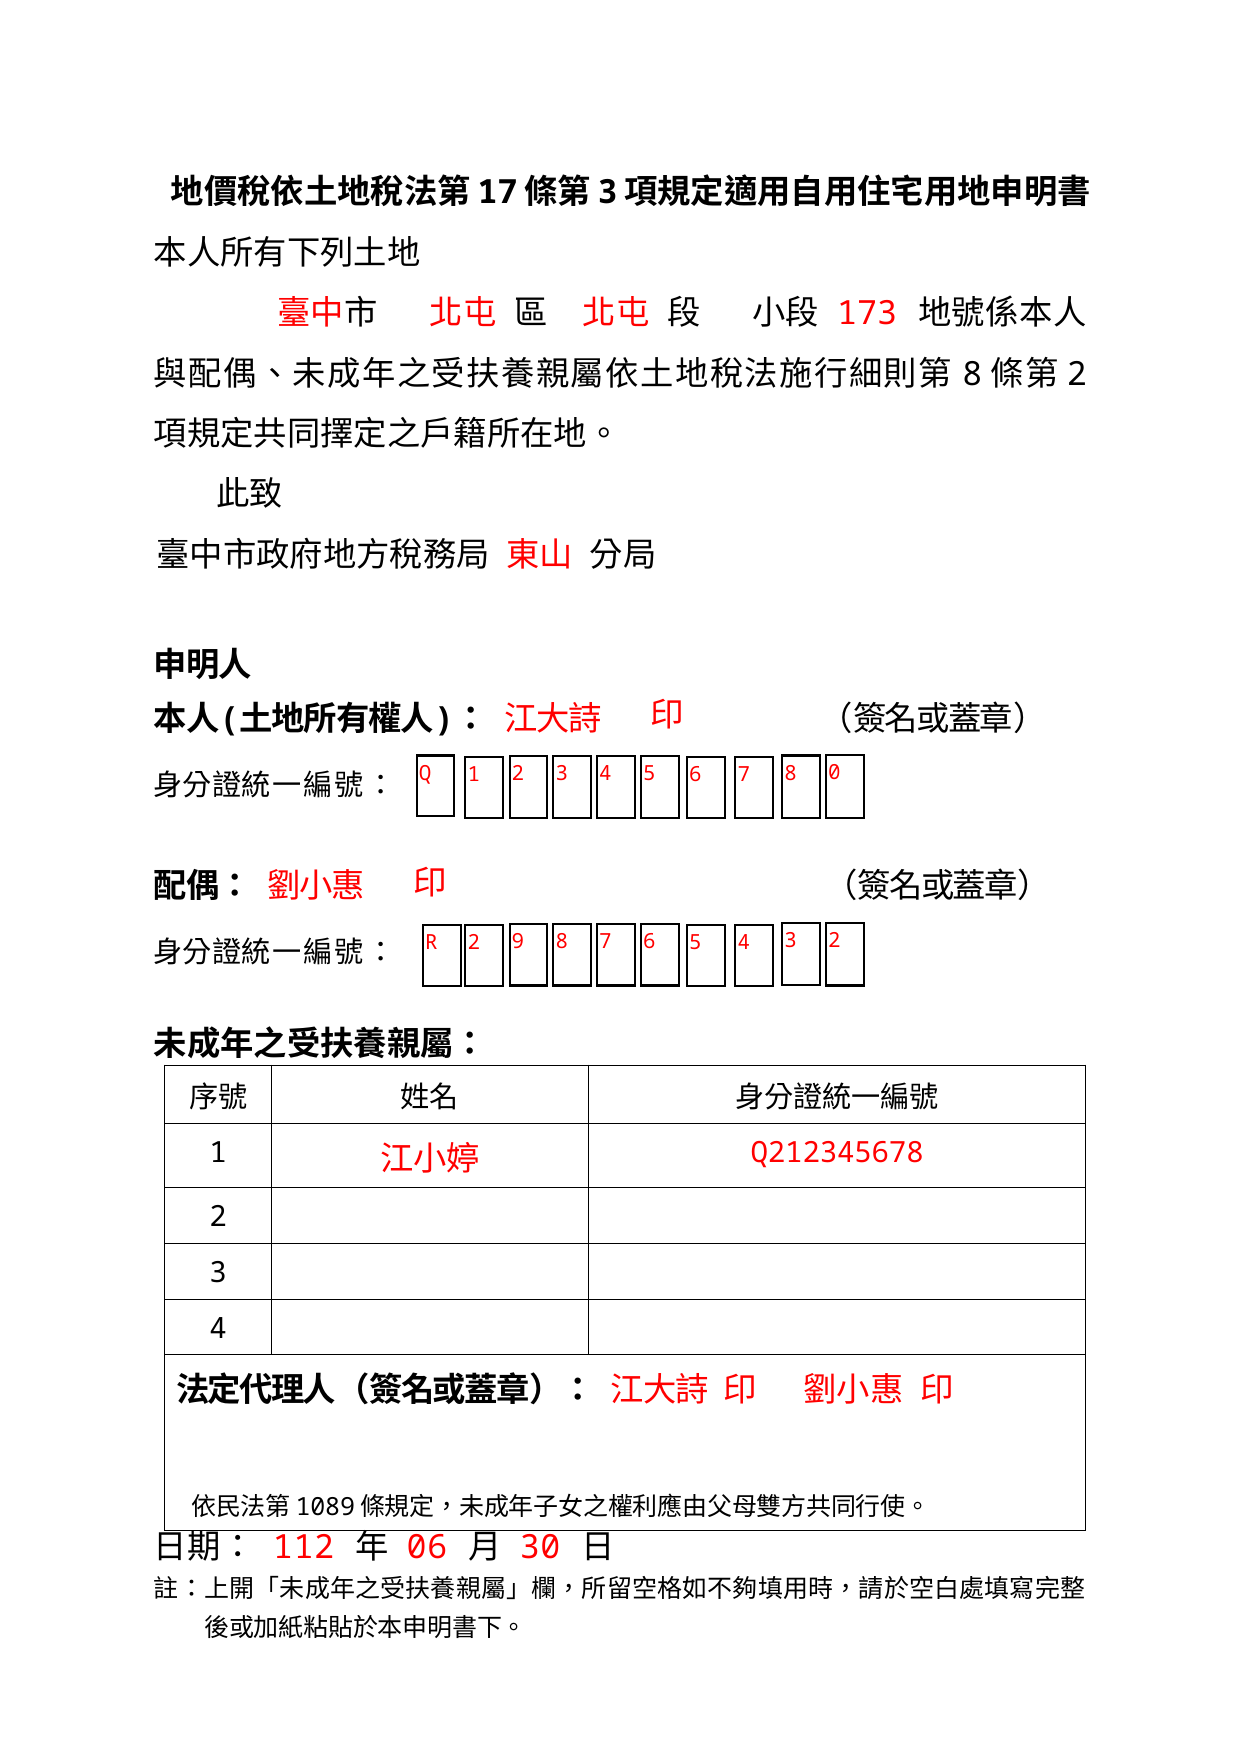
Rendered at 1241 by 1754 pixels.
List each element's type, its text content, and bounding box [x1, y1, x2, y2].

table_header 身分證統一編號 [589, 1066, 1085, 1123]
table_cell [589, 1300, 1085, 1354]
table_cell [272, 1244, 588, 1299]
text 此致 [153, 455, 1087, 516]
table_cell 1 [165, 1124, 271, 1187]
table_cell [589, 1188, 1085, 1243]
table_cell Q212345678 [589, 1124, 1085, 1187]
table_cell 法定代理人（簽名或蓋章）： 江大詩 印 劉小惠 印 依民法第1089條規定，未成年子女之權利應由父母雙方共同行使。 [165, 1355, 1085, 1530]
text 本人所有下列土地 [153, 213, 1087, 274]
text 臺中市政府地方稅務局 東山 分局 [153, 516, 1087, 576]
table_cell 4 [165, 1300, 271, 1354]
text 地價稅依土地稅法第17條第3項規定適用自用住宅用地申明書 [139, 165, 1122, 213]
text 身分證統一編號： [153, 908, 1087, 971]
table_cell [272, 1300, 588, 1354]
table_cell [272, 1188, 588, 1243]
table_header 序號 [165, 1066, 271, 1123]
text 配偶： 劉小惠 印 （簽名或蓋章） [153, 854, 1087, 908]
text 日期： 112 年 06 月 30 日 [153, 1531, 1087, 1565]
table_cell 江小婷 [272, 1124, 588, 1187]
table_header 姓名 [272, 1066, 588, 1123]
text 臺中市 北屯 區 北屯 段 小段 173 地號係本人與配偶、未成年之受扶養親屬依土地稅法施行細則第8條第2項規定共同擇定之戶籍所在地。 [153, 274, 1087, 455]
text 申明人 [153, 636, 1087, 686]
table_cell 3 [165, 1244, 271, 1299]
text 身分證統一編號： [153, 741, 1087, 803]
text 註：上開「未成年之受扶養親屬」欄，所留空格如不夠填用時，請於空白處填寫完整後或加紙粘貼於本申明書下。 [154, 1565, 1087, 1644]
text 未成年之受扶養親屬： [153, 1016, 1087, 1064]
table_cell [589, 1244, 1085, 1299]
table_cell 2 [165, 1188, 271, 1243]
text 本人(土地所有權人)： 江大詩 印 （簽名或蓋章） [153, 686, 1087, 741]
